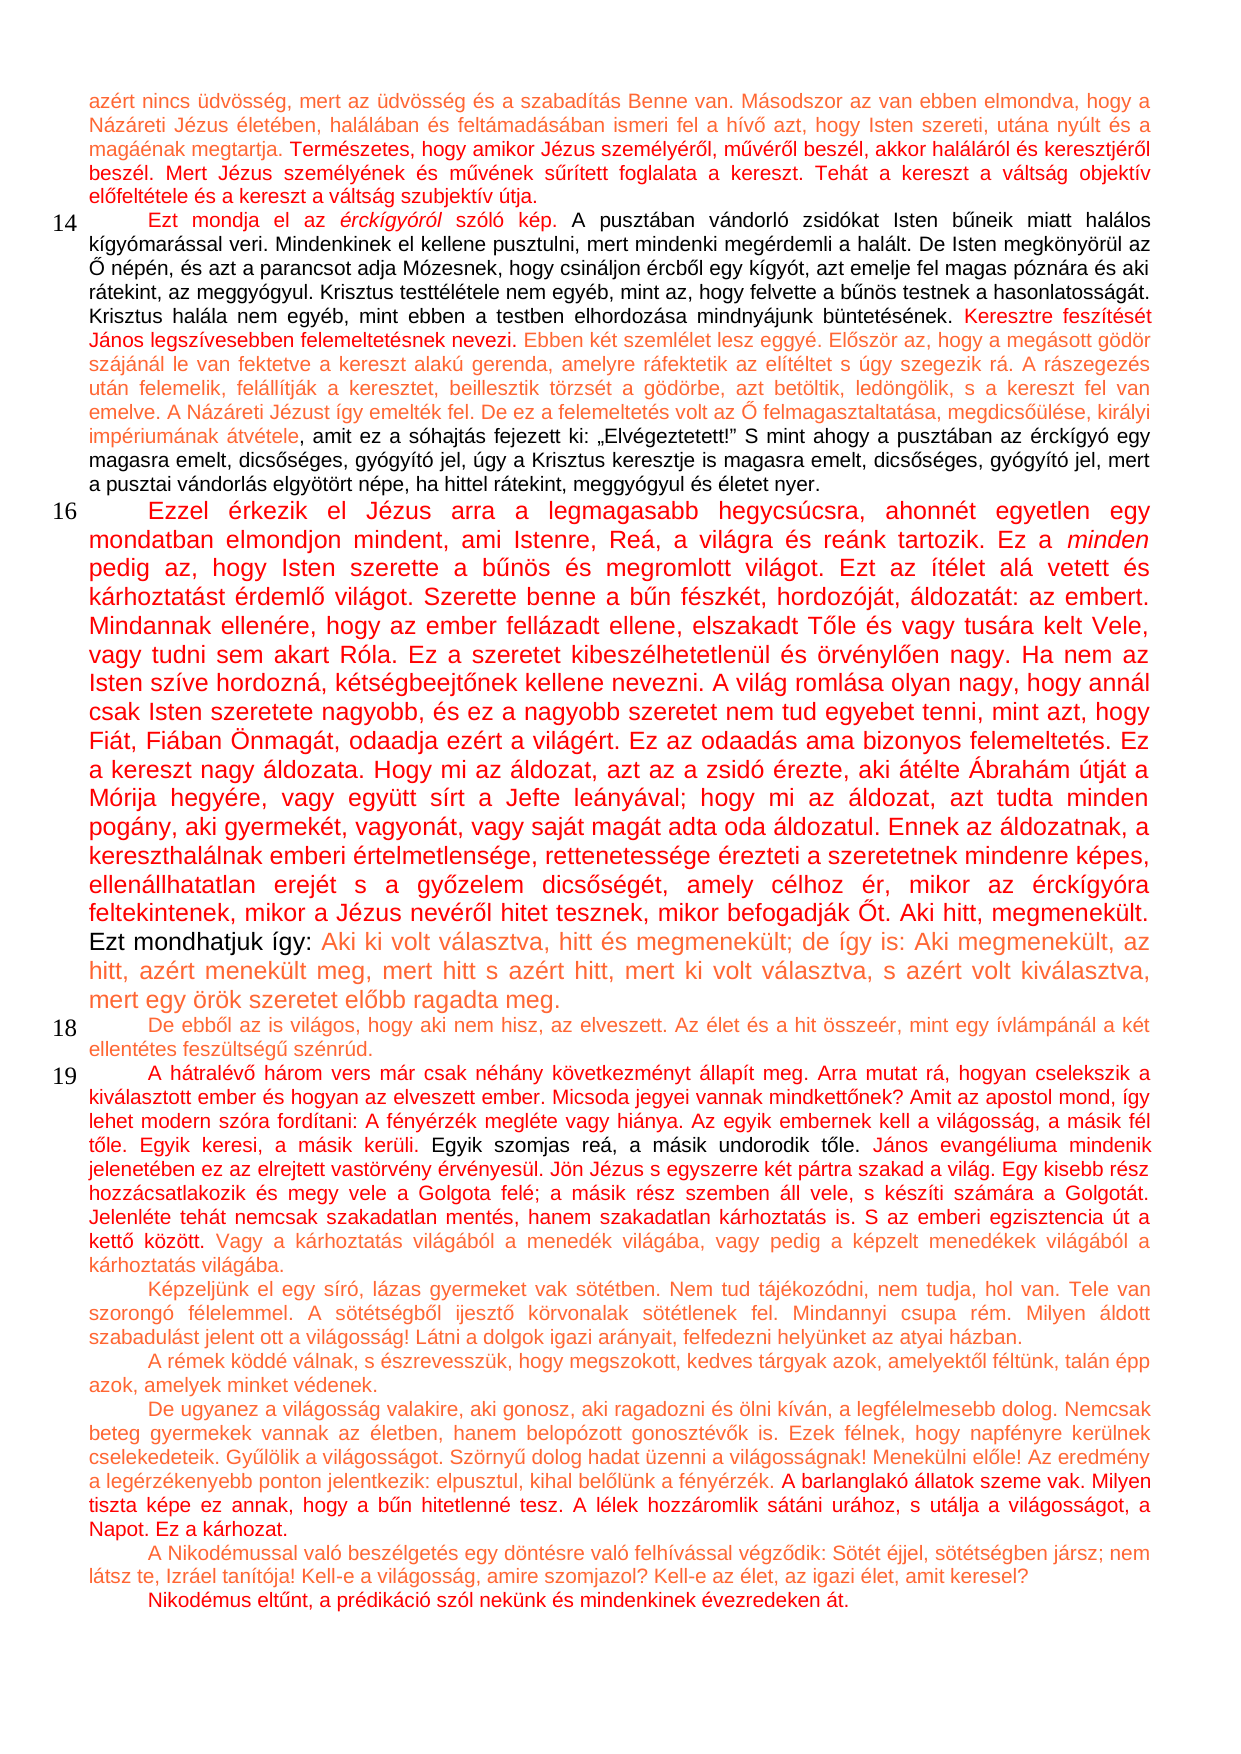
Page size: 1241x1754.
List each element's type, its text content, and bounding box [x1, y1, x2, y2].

text De ebből az is világos, hogy aki nem hisz, az elveszett. Az élet és a hit összeér, mint egy ívlámpánál a két ellentétes feszültségű szénrúd. [88, 1013, 1152, 1061]
text azért nincs üdvösség, mert az üdvösség és a szabadítás Benne van. Másodszor az van ebben elmondva, hogy a Názáreti Jézus életében, halálában és feltámadásában ismeri fel a hívő azt, hogy Isten szereti, utána nyúlt és a magáénak megtartja. Természetes, hogy amikor Jézus személyéről, művéről beszél, akkor haláláról és keresztjéről beszél. Mert Jézus személyének és művének sűrített foglalata a kereszt. Tehát a kereszt a váltság objektív előfeltétele és a kereszt a váltság szubjektív útja. [88, 88, 1152, 208]
text A hátralévő három vers már csak néhány következményt állapít meg. Arra mutat rá, hogyan cselekszik a kiválasztott ember és hogyan az elveszett ember. Micsoda jegyei vannak mindkettőnek? Amit az apostol mond, így lehet modern szóra fordítani: A fényérzék megléte vagy hiánya. Az egyik embernek kell a világosság, a másik fél tőle. Egyik keresi, a másik kerüli. Egyik szomjas reá, a másik undorodik tőle. János evangéliuma mindenik jelenetében ez az elrejtett vastörvény érvényesül. Jön Jézus s egyszerre két pártra szakad a világ. Egy kisebb rész hozzácsatlakozik és megy vele a Golgota felé; a másik rész szemben áll vele, s készíti számára a Golgotát. Jelenléte tehát nemcsak szakadatlan mentés, hanem szakadatlan kárhoztatás is. S az emberi egzisztencia út a kettő között. Vagy a kárhoztatás világából a menedék világába, vagy pedig a képzelt menedékek világából a kárhoztatás világába. [88, 1061, 1152, 1277]
text Nikodémus eltűnt, a prédikáció szól nekünk és mindenkinek évezredeken át. [88, 1588, 1152, 1612]
text De ugyanez a világosság valakire, aki gonosz, aki ragadozni és ölni kíván, a legfélelmesebb dolog. Nemcsak beteg gyermekek vannak az életben, hanem belopózott gonosztévők is. Ezek félnek, hogy napfényre kerülnek cselekedeteik. Gyűlölik a világosságot. Szörnyű dolog hadat üzenni a világosságnak! Menekülni előle! Az eredmény a legérzékenyebb ponton jelentkezik: elpusztul, kihal belőlünk a fényérzék. A barlanglakó állatok szeme vak. Milyen tiszta képe ez annak, hogy a bűn hitetlenné tesz. A lélek hozzáromlik sátáni urához, s utálja a világosságot, a Napot. Ez a kárhozat. [88, 1397, 1152, 1540]
text A rémek köddé válnak, s észrevesszük, hogy megszokott, kedves tárgyak azok, amelyektől féltünk, talán épp azok, amelyek minket védenek. [88, 1349, 1152, 1397]
text A Nikodémussal való beszélgetés egy döntésre való felhívással végződik: Sötét éjjel, sötétségben jársz; nem látsz te, Izráel tanítója! Kell‑e a világosság, amire szomjazol? Kell‑e az élet, az igazi élet, amit keresel? [88, 1540, 1152, 1588]
text 18 [32, 1013, 77, 1042]
text Ezzel érkezik el Jézus arra a legmagasabb hegycsúcsra, ahonnét egyetlen egy mondatban elmondjon mindent, ami Istenre, Reá, a világra és reánk tartozik. Ez a minden pedig az, hogy Isten szerette a bűnös és megromlott világot. Ezt az ítélet alá vetett és kárhoztatást érdemlő világot. Szerette benne a bűn fészkét, hordozóját, áldozatát: az embert. Mindannak ellenére, hogy az ember fellázadt ellene, elszakadt Tőle és vagy tusára kelt Vele, vagy tudni sem akart Róla. Ez a szeretet kibeszélhetetlenül és örvénylően nagy. Ha nem az Isten szíve hordozná, kétségbeejtőnek kellene nevezni. A világ romlása olyan nagy, hogy annál csak Isten szeretete nagyobb, és ez a nagyobb szeretet nem tud egyebet tenni, mint azt, hogy Fiát, Fiában Önmagát, odaadja ezért a világért. Ez az odaadás ama bizonyos felemeltetés. Ez a kereszt nagy áldozata. Hogy mi az áldozat, azt az a zsidó érezte, aki átélte Ábrahám útját a Mórija hegyére, vagy együtt sírt a Jefte leányával; hogy mi az áldozat, azt tudta minden pogány, aki gyermekét, vagyonát, vagy saját magát adta oda áldozatul. Ennek az áldozatnak, a kereszthalálnak emberi értelmetlensége, rettenetessége érezteti a szeretetnek mindenre képes, ellenállhatatlan erejét s a győzelem dicsőségét, amely célhoz ér, mikor az érckígyóra feltekintenek, mikor a Jézus nevéről hitet tesznek, mikor befogadják Őt. Aki hitt, megmenekült. Ezt mondhatjuk így: Aki ki volt választva, hitt és megmenekült; de így is: Aki megmenekült, az hitt, azért menekült meg, mert hitt s azért hitt, mert ki volt választva, s azért volt kiválasztva, mert egy örök szeretet előbb ragadta meg. [88, 496, 1152, 1013]
text Ezt mondja el az érckígyóról szóló kép. A pusztában vándorló zsidókat Isten bűneik miatt halálos kígyómarással veri. Mindenkinek el kellene pusztulni, mert mindenki megérdemli a halált. De Isten megkönyörül az Ő népén, és azt a parancsot adja Mózesnek, hogy csináljon ércből egy kígyót, azt emelje fel magas póznára és aki rátekint, az meggyógyul. Krisztus testtélétele nem egyéb, mint az, hogy felvette a bűnös testnek a hasonlatosságát. Krisztus halála nem egyéb, mint ebben a testben elhordozása mindnyájunk büntetésének. Keresztre feszítését János legszívesebben felemeltetésnek nevezi. Ebben két szemlélet lesz eggyé. Először az, hogy a megásott gödör szájánál le van fektetve a kereszt alakú gerenda, amelyre ráfektetik az elítéltet s úgy szegezik rá. A rászegezés után felemelik, felállítják a keresztet, beillesztik törzsét a gödörbe, azt betöltik, ledöngölik, s a kereszt fel van emelve. A Názáreti Jézust így emelték fel. De ez a felemeltetés volt az Ő felmagasztaltatása, megdicsőülése, királyi impériumának átvétele, amit ez a sóhajtás fejezett ki: „Elvégeztetett!” S mint ahogy a pusztában az érckígyó egy magasra emelt, dicsőséges, gyógyító jel, úgy a Krisztus keresztje is magasra emelt, dicsőséges, gyógyító jel, mert a pusztai vándorlás elgyötört népe, ha hittel rátekint, meggyógyul és életet nyer. [88, 208, 1152, 496]
text 19 [32, 1061, 77, 1090]
text 14 [32, 208, 77, 237]
text Képzeljünk el egy síró, lázas gyermeket vak sötétben. Nem tud tájékozódni, nem tudja, hol van. Tele van szorongó félelemmel. A sötétségből ijesztő körvonalak sötétlenek fel. Mindannyi csupa rém. Milyen áldott szabadulást jelent ott a világosság! Látni a dolgok igazi arányait, felfedezni helyünket az atyai házban. [88, 1277, 1152, 1349]
text 16 [32, 496, 77, 524]
